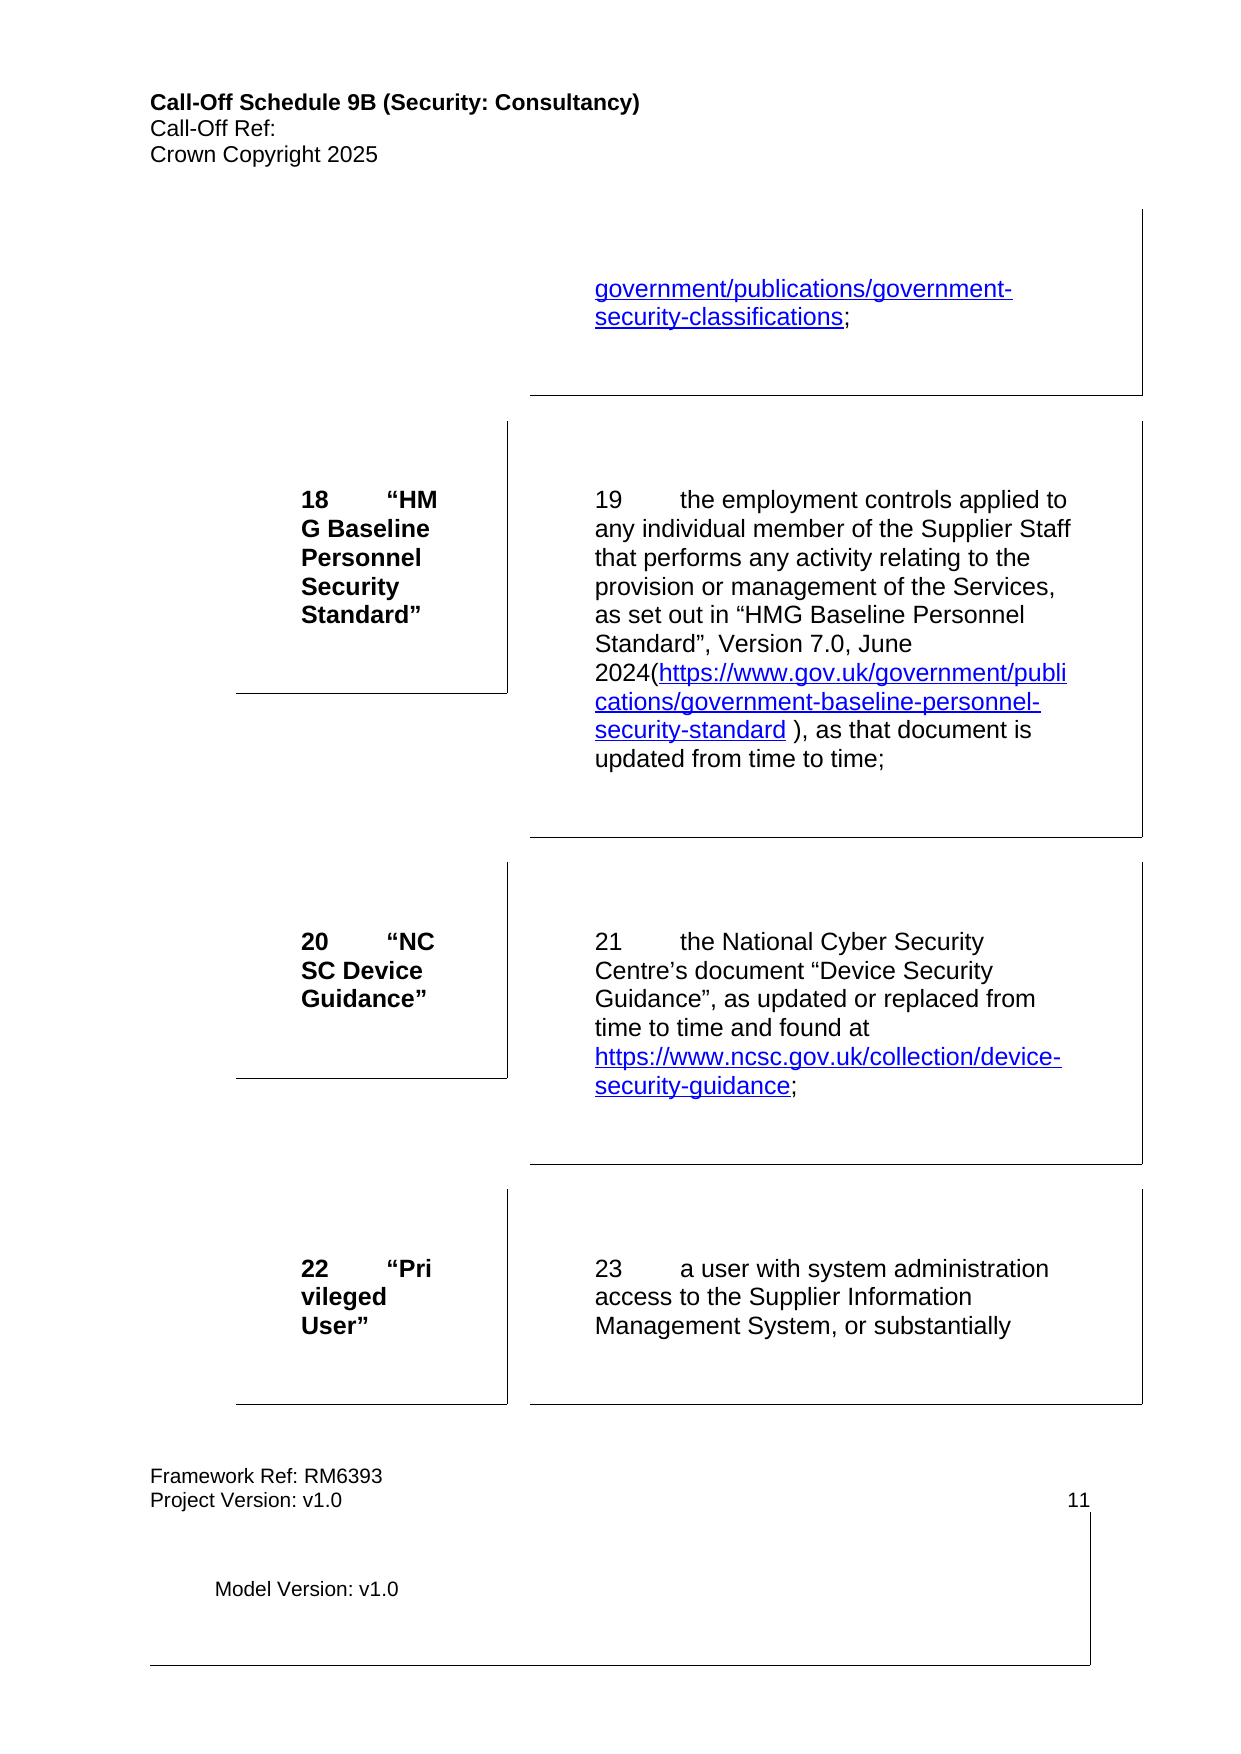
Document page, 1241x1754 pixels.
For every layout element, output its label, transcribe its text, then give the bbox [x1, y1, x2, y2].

table_cell “NCSC Device Guidance” [225, 850, 519, 1176]
table_cell government/publications/government-security-classifications; [519, 196, 1153, 408]
table_cell the National Cyber Security Centre’s document “Device Security Guidance”, as updated or replaced from time to time and found at https://www.ncsc.gov.uk/collection/device-security-guidance; [519, 850, 1153, 1176]
table_cell “HMG Baseline Personnel Security Standard” [225, 408, 519, 850]
table_cell the employment controls applied to any individual member of the Supplier Staff that performs any activity relating to the provision or management of the Services, as set out in “HMG Baseline Personnel Standard”, Version 7.0, June 2024(https://www.gov.uk/government/publications/government-baseline-personnel-security-standard ), as that document is updated from time to time; [519, 408, 1153, 850]
table_cell [225, 196, 519, 408]
table_cell a user with system administration access to the Supplier Information Management System, or substantially [519, 1176, 1153, 1417]
table_cell “Privileged User” [225, 1176, 519, 1417]
